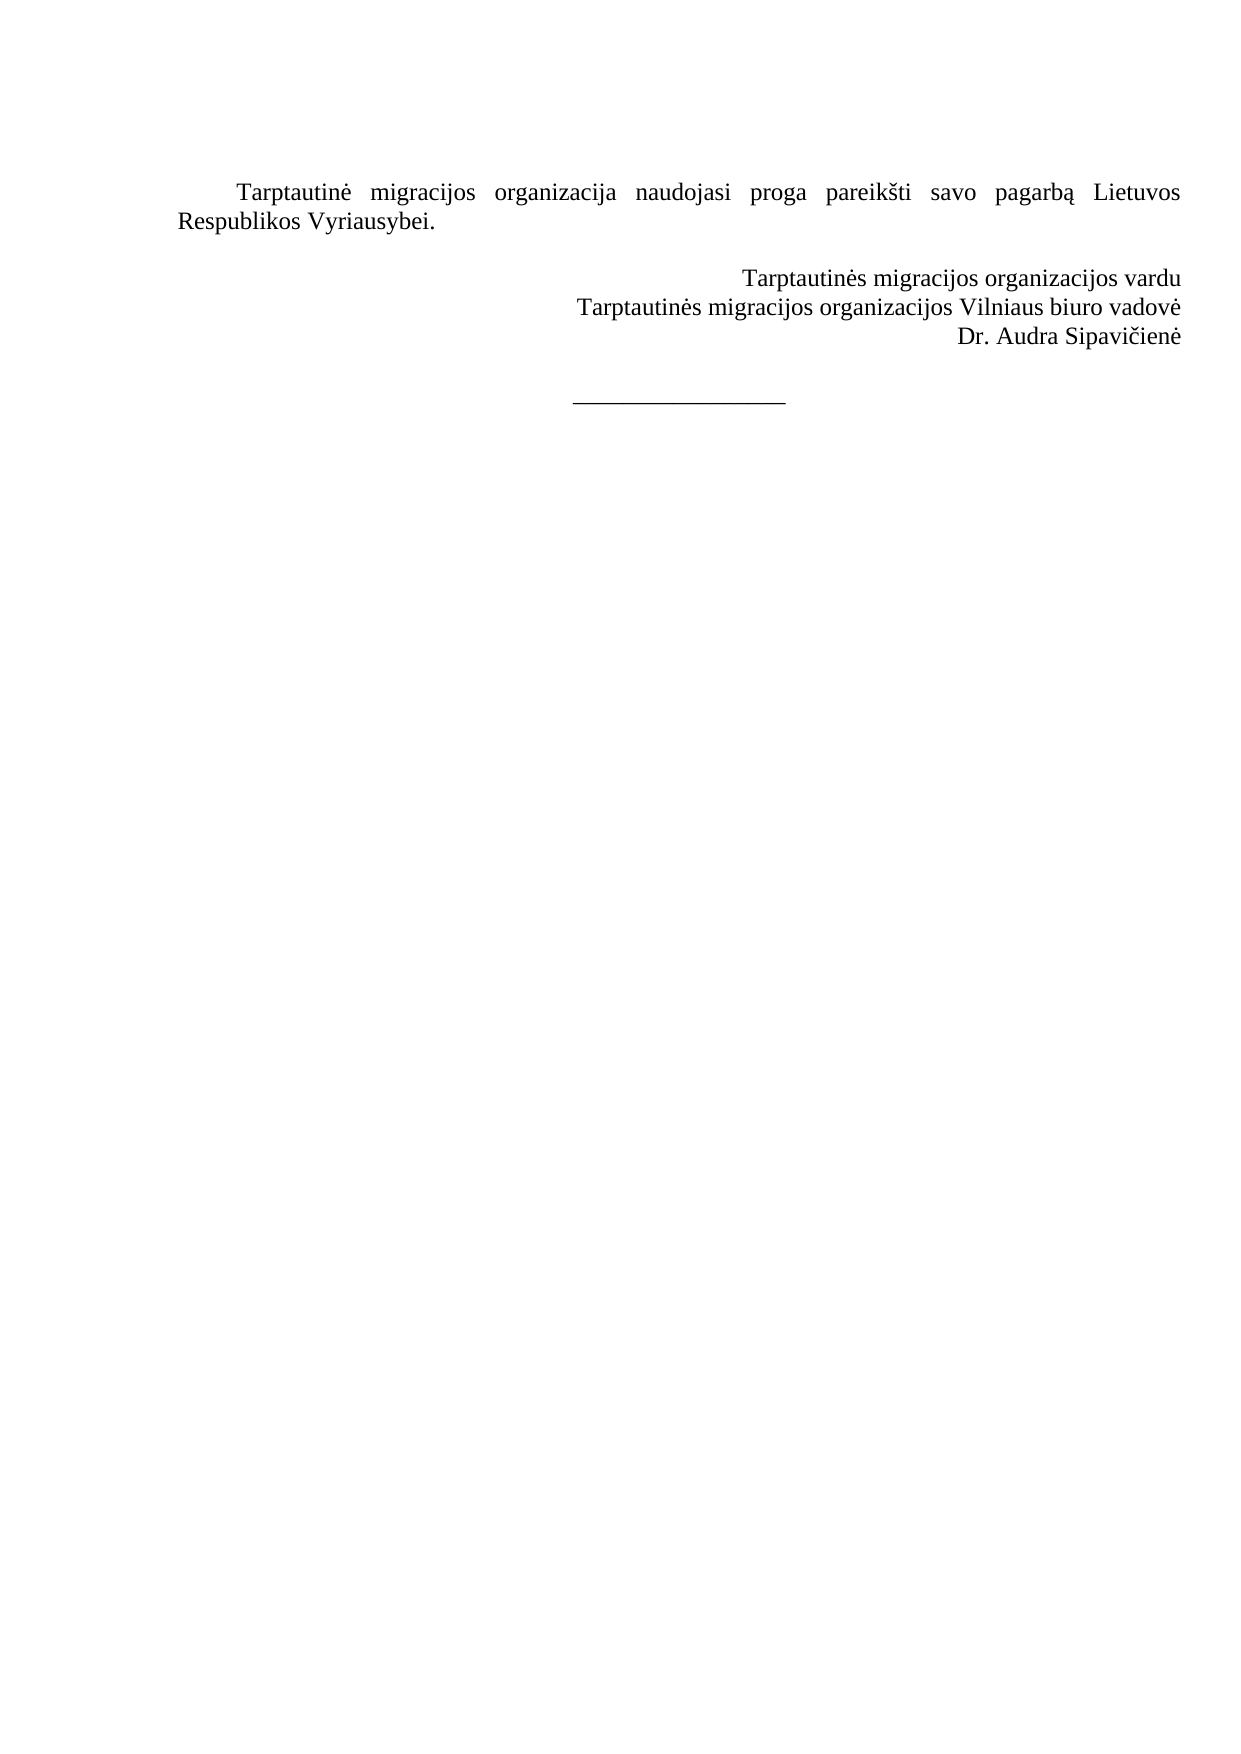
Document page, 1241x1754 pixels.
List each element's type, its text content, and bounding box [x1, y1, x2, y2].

text Tarptautinės migracijos organizacijos Vilniaus biuro vadovė [177, 292, 1181, 321]
text Dr. Audra Sipavičienė [177, 321, 1181, 350]
text _________________ [177, 378, 1181, 407]
text Tarptautinė migracijos organizacija naudojasi proga pareikšti savo pagarbą Lietuvos Respublikos Vyriausybei. [177, 177, 1181, 235]
text Tarptautinės migracijos organizacijos vardu [177, 263, 1181, 292]
